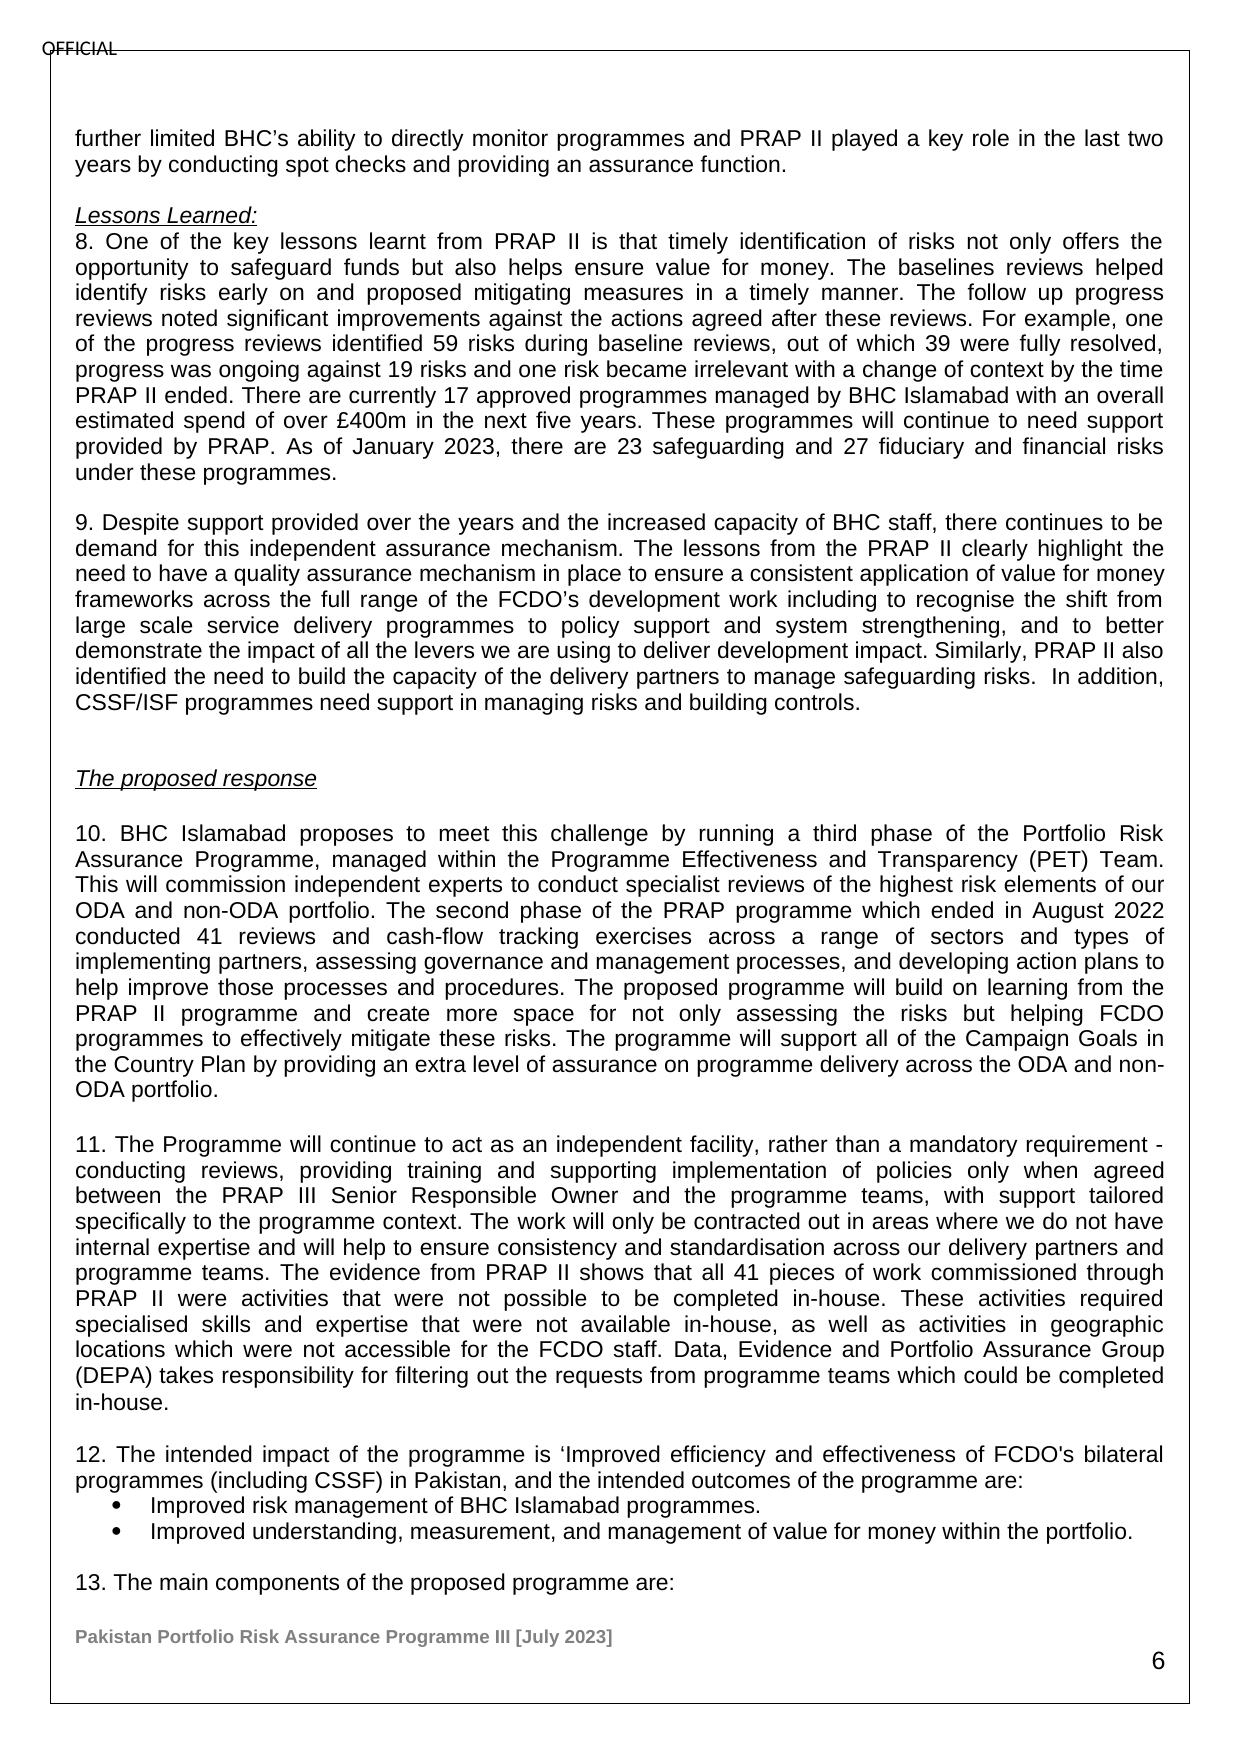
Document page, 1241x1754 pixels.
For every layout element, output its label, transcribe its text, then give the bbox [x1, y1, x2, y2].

text 12. The intended impact of the programme is ‘Improved efficiency and effectiveness of FCDO's bilateral programmes (including CSSF) in Pakistan, and the intended outcomes of the programme are: [75, 1442, 1165, 1493]
text further limited BHC’s ability to directly monitor programmes and PRAP II played a key role in the last two years by conducting spot checks and providing an assurance function. [75, 126, 1165, 177]
text The proposed response [75, 766, 1165, 792]
text 9. Despite support provided over the years and the increased capacity of BHC staff, there continues to be demand for this independent assurance mechanism. The lessons from the PRAP II clearly highlight the need to have a quality assurance mechanism in place to ensure a consistent application of value for money frameworks across the full range of the FCDO’s development work including to recognise the shift from large scale service delivery programmes to policy support and system strengthening, and to better demonstrate the impact of all the levers we are using to deliver development impact. Similarly, PRAP II also identified the need to build the capacity of the delivery partners to manage safeguarding risks. In addition, CSSF/ISF programmes need support in managing risks and building controls. [75, 510, 1165, 715]
list Improved understanding, measurement, and management of value for money within the portfolio. [112, 1518, 1165, 1544]
text Lessons Learned: [75, 203, 1165, 228]
text 10. BHC Islamabad proposes to meet this challenge by running a third phase of the Portfolio Risk Assurance Programme, managed within the Programme Effectiveness and Transparency (PET) Team. This will commission independent experts to conduct specialist reviews of the highest risk elements of our ODA and non-ODA portfolio. The second phase of the PRAP programme which ended in August 2022 conducted 41 reviews and cash-flow tracking exercises across a range of sectors and types of implementing partners, assessing governance and management processes, and developing action plans to help improve those processes and procedures. The proposed programme will build on learning from the PRAP II programme and create more space for not only assessing the risks but helping FCDO programmes to effectively mitigate these risks. The programme will support all of the Campaign Goals in the Country Plan by providing an extra level of assurance on programme delivery across the ODA and non-ODA portfolio. [75, 821, 1165, 1103]
text 11. The Programme will continue to act as an independent facility, rather than a mandatory requirement - conducting reviews, providing training and supporting implementation of policies only when agreed between the PRAP III Senior Responsible Owner and the programme teams, with support tailored specifically to the programme context. The work will only be contracted out in areas where we do not have internal expertise and will help to ensure consistency and standardisation across our delivery partners and programme teams. The evidence from PRAP II shows that all 41 pieces of work commissioned through PRAP II were activities that were not possible to be completed in-house. These activities required specialised skills and expertise that were not available in-house, as well as activities in geographic locations which were not accessible for the FCDO staff. Data, Evidence and Portfolio Assurance Group (DEPA) takes responsibility for filtering out the requests from programme teams which could be completed in-house. [75, 1132, 1165, 1416]
text 13. The main components of the proposed programme are: [75, 1570, 1165, 1595]
list Improved risk management of BHC Islamabad programmes. [112, 1493, 1165, 1518]
text 8. One of the key lessons learnt from PRAP II is that timely identification of risks not only offers the opportunity to safeguard funds but also helps ensure value for money. The baselines reviews helped identify risks early on and proposed mitigating measures in a timely manner. The follow up progress reviews noted significant improvements against the actions agreed after these reviews. For example, one of the progress reviews identified 59 risks during baseline reviews, out of which 39 were fully resolved, progress was ongoing against 19 risks and one risk became irrelevant with a change of context by the time PRAP II ended. There are currently 17 approved programmes managed by BHC Islamabad with an overall estimated spend of over £400m in the next five years. These programmes will continue to need support provided by PRAP. As of January 2023, there are 23 safeguarding and 27 fiduciary and financial risks under these programmes. [75, 228, 1165, 485]
